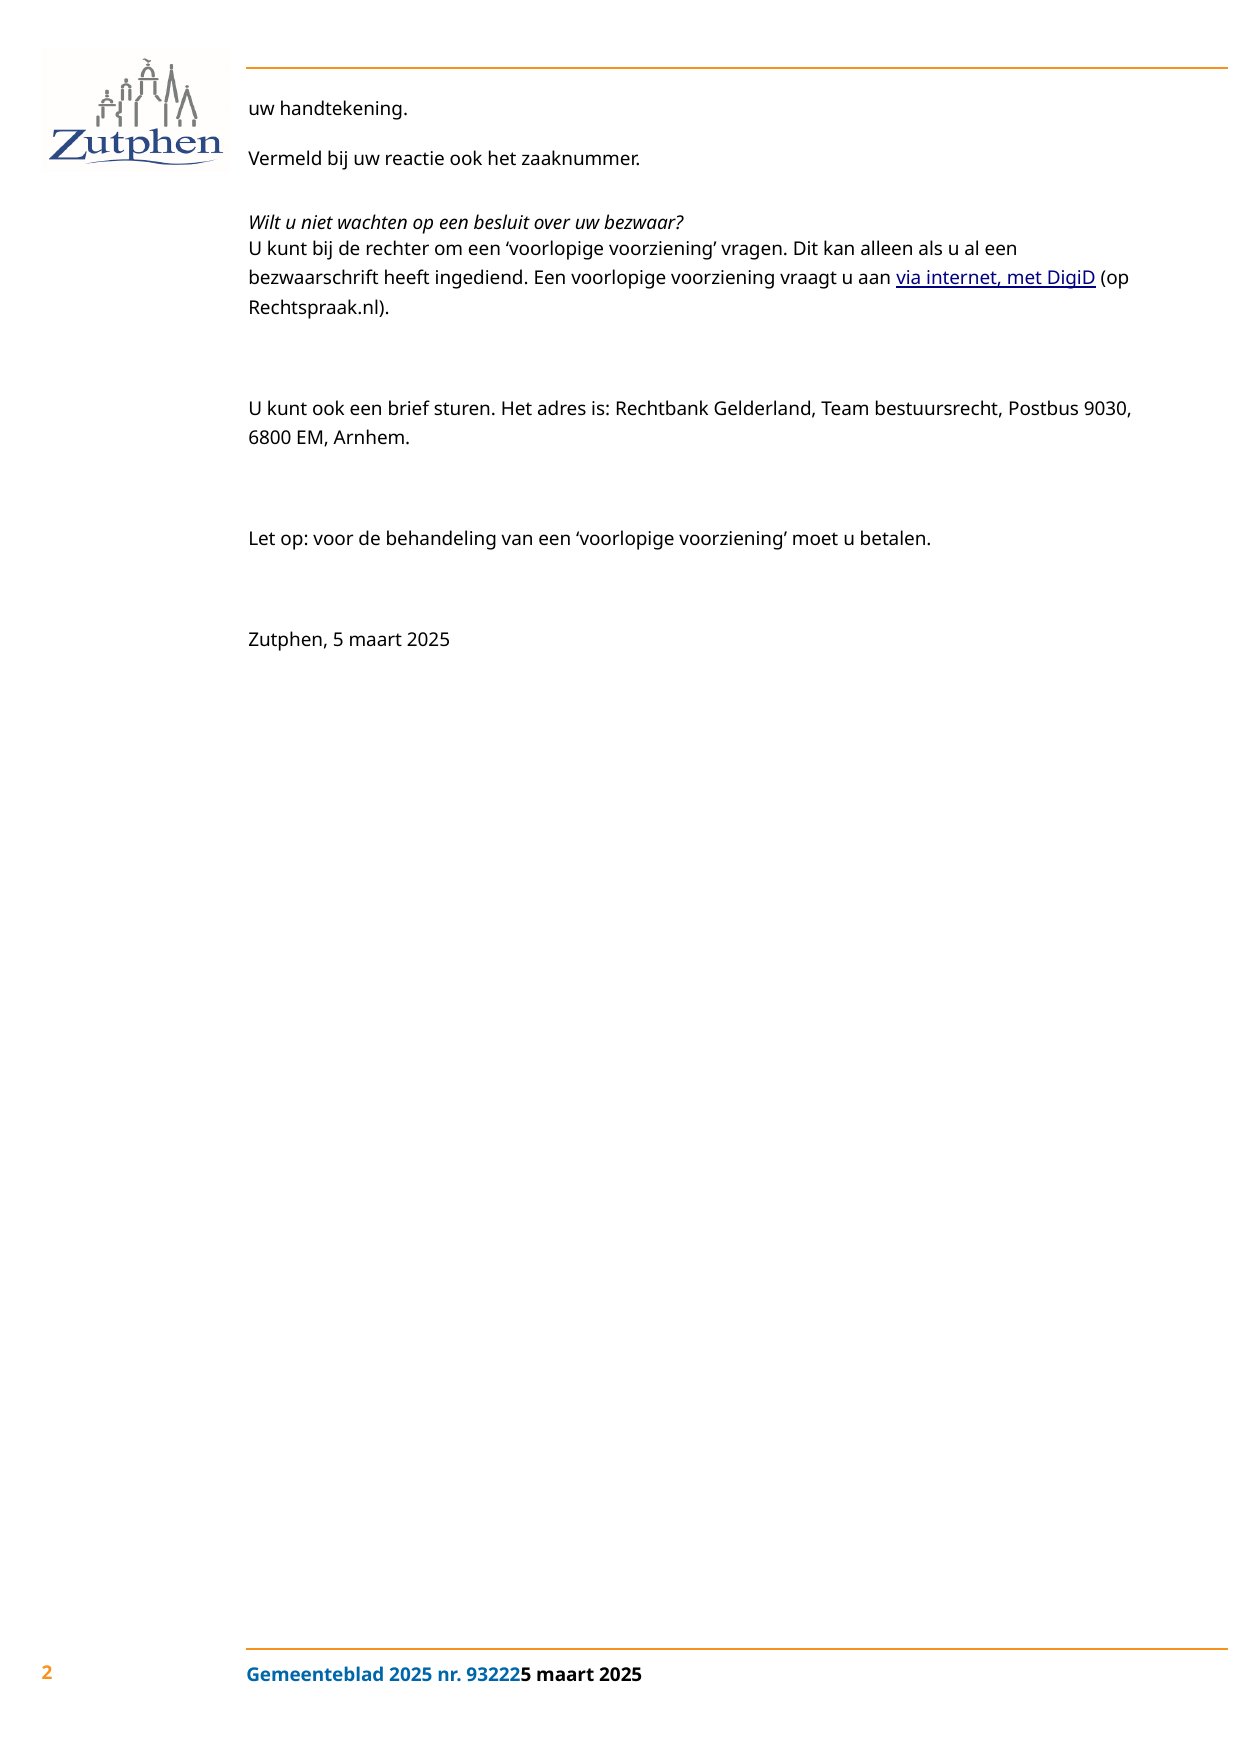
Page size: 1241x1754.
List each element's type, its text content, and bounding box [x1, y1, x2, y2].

text U kunt bij de rechter om een ‘voorlopige voorziening’ vragen. Dit kan alleen als u al een bezwaarschrift heeft ingediend. Een voorlopige voorziening vraagt u aan via internet, met DigiD (op Rechtspraak.nl). [248, 235, 1152, 320]
text Let op: voor de behandeling van een ‘voorlopige voorziening’ moet u betalen. [248, 525, 1152, 551]
text Wilt u niet wachten op een besluit over uw bezwaar? [248, 209, 1152, 235]
picture [41, 47, 231, 172]
text U kunt ook een brief sturen. Het adres is: Rechtbank Gelderland, Team bestuursrecht, Postbus 9030, 6800 EM, Arnhem. [248, 395, 1152, 450]
text Zutphen, 5 maart 2025 [248, 626, 1152, 652]
text Vermeld bij uw reactie ook het zaaknummer. [248, 145, 1152, 171]
text uw handtekening. [248, 95, 1152, 121]
